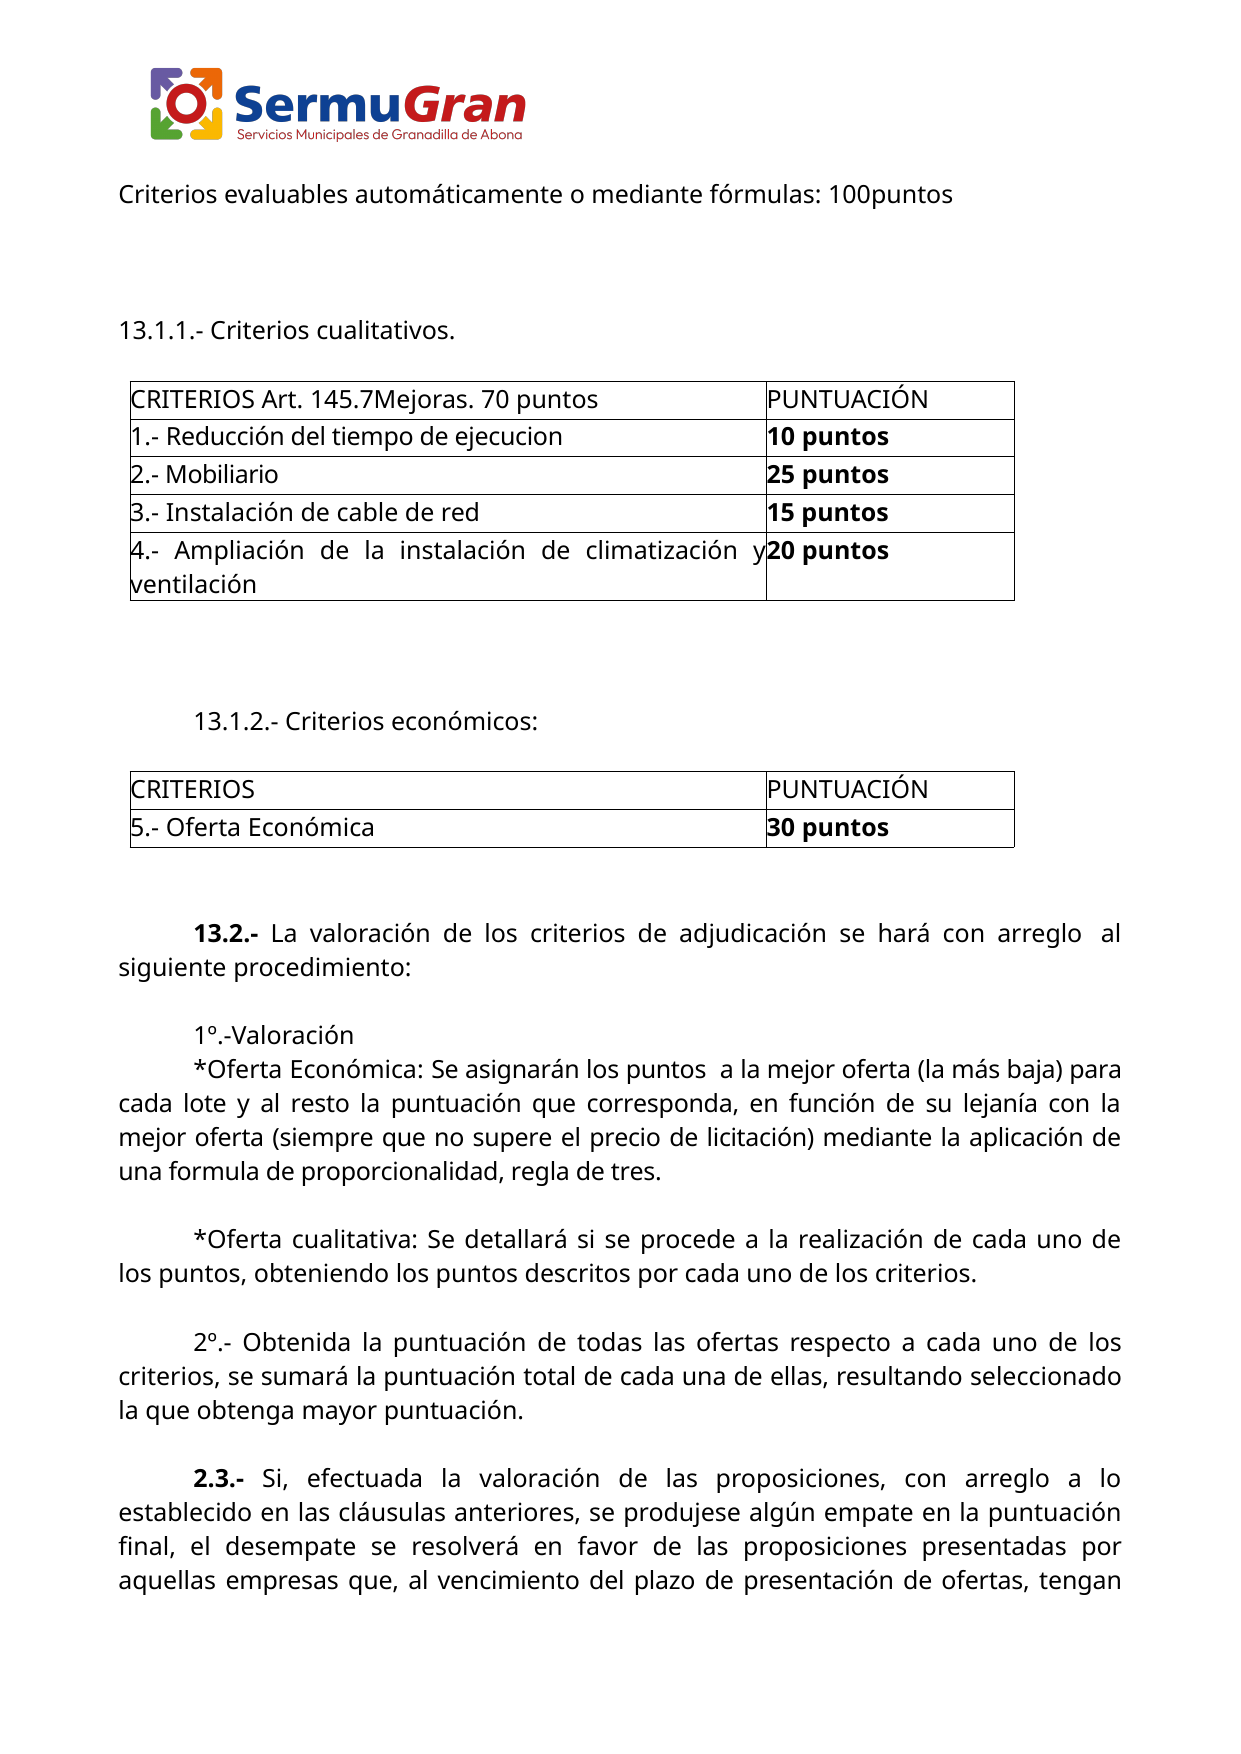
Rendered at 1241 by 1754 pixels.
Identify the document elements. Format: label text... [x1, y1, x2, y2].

text 13.1.1.- Criterios cualitativos. [118, 313, 1122, 347]
table_cell 15 puntos [767, 495, 1014, 532]
picture [133, 83, 543, 123]
text 2º.- Obtenida la puntuación de todas las ofertas respecto a cada uno de los criterios, se sumará la puntuación total de cada una de ellas, resultando seleccionado la que obtenga mayor puntuación. [118, 1324, 1122, 1426]
text 13.2.- La valoración de los criterios de adjudicación se hará con arreglo al siguiente procedimiento: [118, 915, 1122, 983]
table_cell 30 puntos [767, 810, 1014, 847]
table_header PUNTUACIÓN [767, 772, 1014, 809]
text *Oferta Económica: Se asignarán los puntos a la mejor oferta (la más baja) para cada lote y al resto la puntuación que corresponda, en función de su lejanía con la mejor oferta (siempre que no supere el precio de licitación) mediante la aplicación de una formula de proporcionalidad, regla de tres. [118, 1052, 1122, 1188]
text *Oferta cualitativa: Se detallará si se procede a la realización de cada uno de los puntos, obteniendo los puntos descritos por cada uno de los criterios. [118, 1222, 1122, 1290]
text 2.3.- Si, efectuada la valoración de las proposiciones, con arreglo a lo establecido en las cláusulas anteriores, se produjese algún empate en la puntuación final, el desempate se resolverá en favor de las proposiciones presentadas por aquellas empresas que, al vencimiento del plazo de presentación de ofertas, tengan [118, 1460, 1122, 1597]
table_cell 10 puntos [767, 420, 1014, 456]
text Criterios evaluables automáticamente o mediante fórmulas: 100puntos [118, 176, 1122, 210]
text 13.1.2.- Criterios económicos: [118, 703, 1122, 737]
table_cell 1.- Reducción del tiempo de ejecucion [131, 420, 766, 456]
table_cell 5.- Oferta Económica [131, 810, 766, 847]
table_header CRITERIOS [131, 772, 766, 809]
text 1º.-Valoración [118, 1018, 1122, 1052]
table_cell 20 puntos [767, 533, 1014, 600]
table_header PUNTUACIÓN [767, 382, 1014, 418]
table_cell 2.- Mobiliario [131, 457, 766, 494]
table_cell 3.- Instalación de cable de red [131, 495, 766, 532]
table_header CRITERIOS Art. 145.7Mejoras. 70 puntos [131, 382, 766, 418]
table_cell 25 puntos [767, 457, 1014, 494]
table_cell 4.- Ampliación de la instalación de climatización y ventilación [131, 533, 766, 600]
